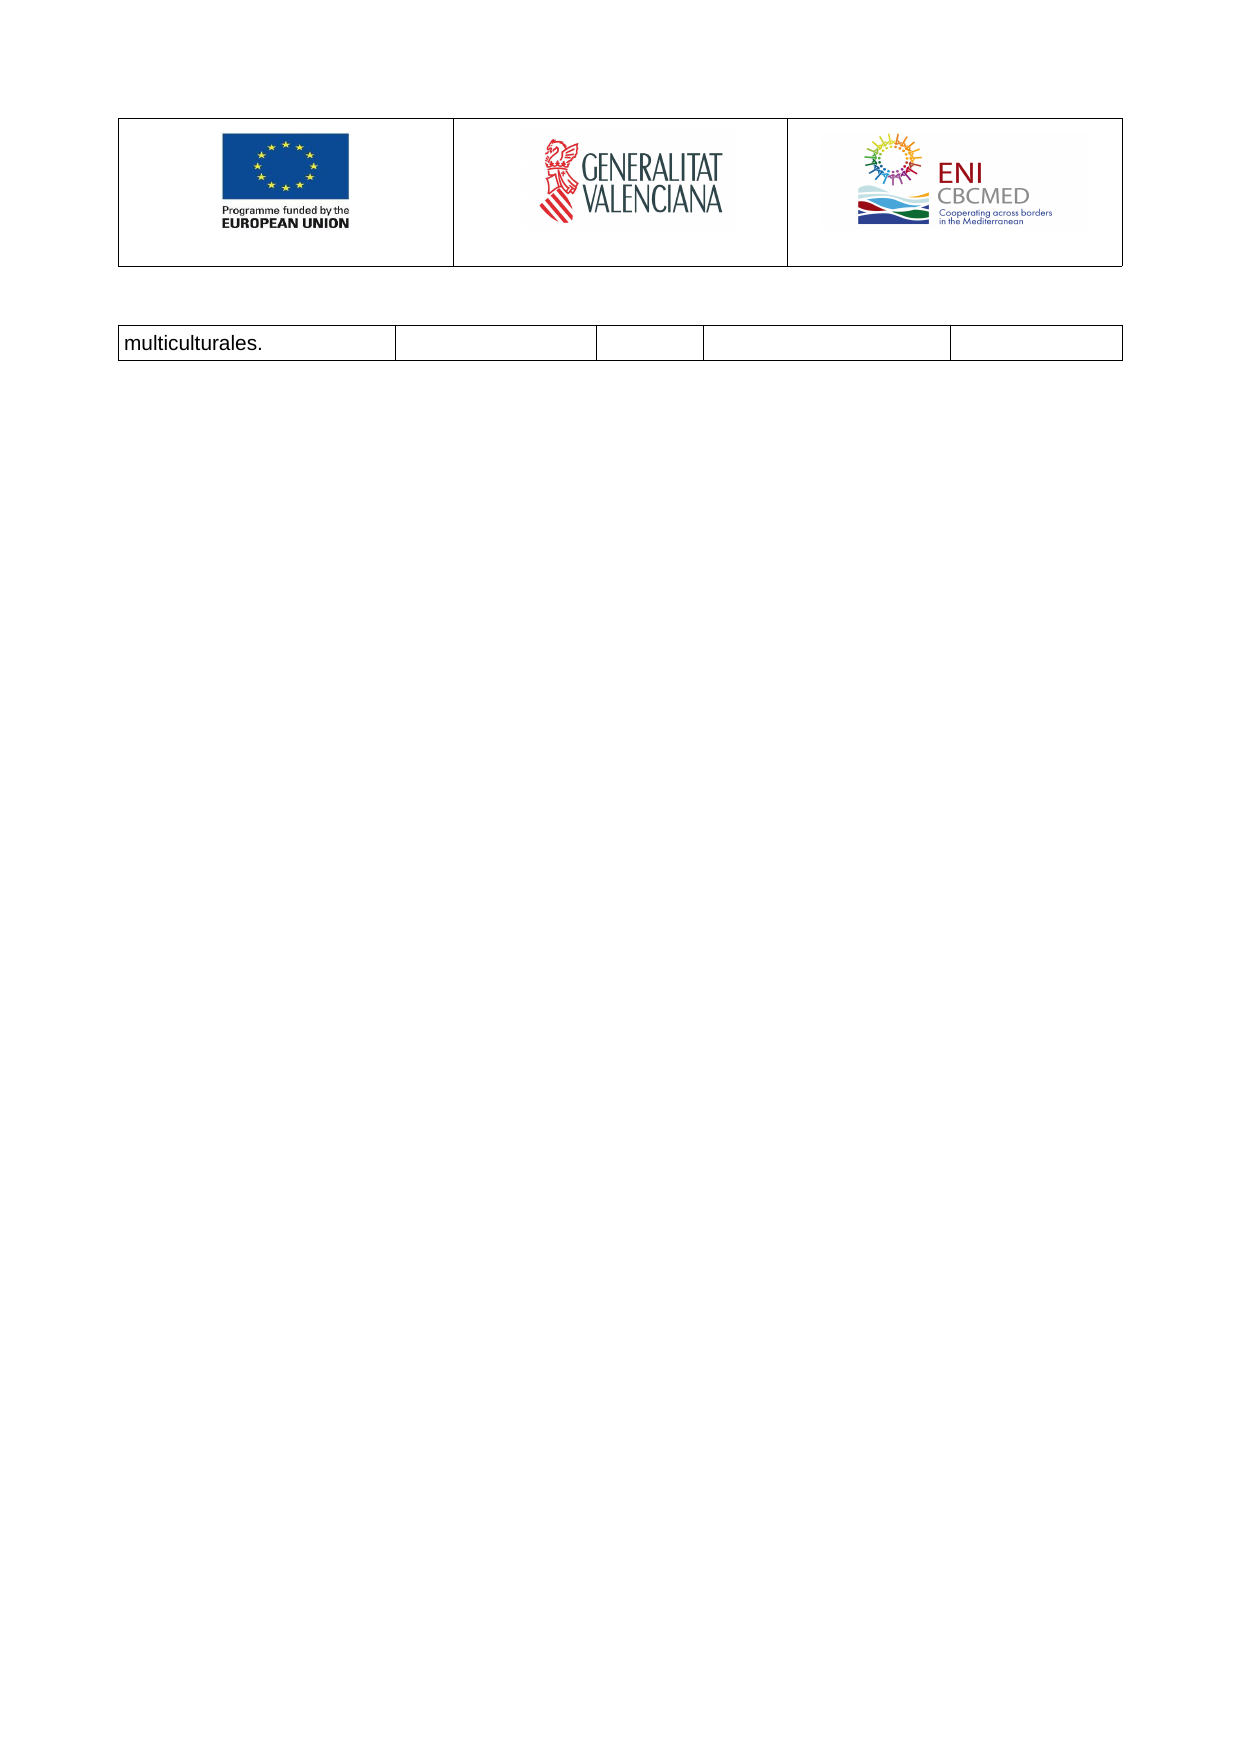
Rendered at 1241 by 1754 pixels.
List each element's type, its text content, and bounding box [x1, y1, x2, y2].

table_cell [704, 326, 950, 360]
picture [522, 128, 742, 232]
table_cell [396, 326, 596, 360]
table_cell [951, 326, 1122, 360]
picture [220, 131, 350, 230]
table_cell [597, 326, 703, 360]
table_cell multiculturales. [119, 326, 395, 360]
picture [819, 132, 1090, 230]
